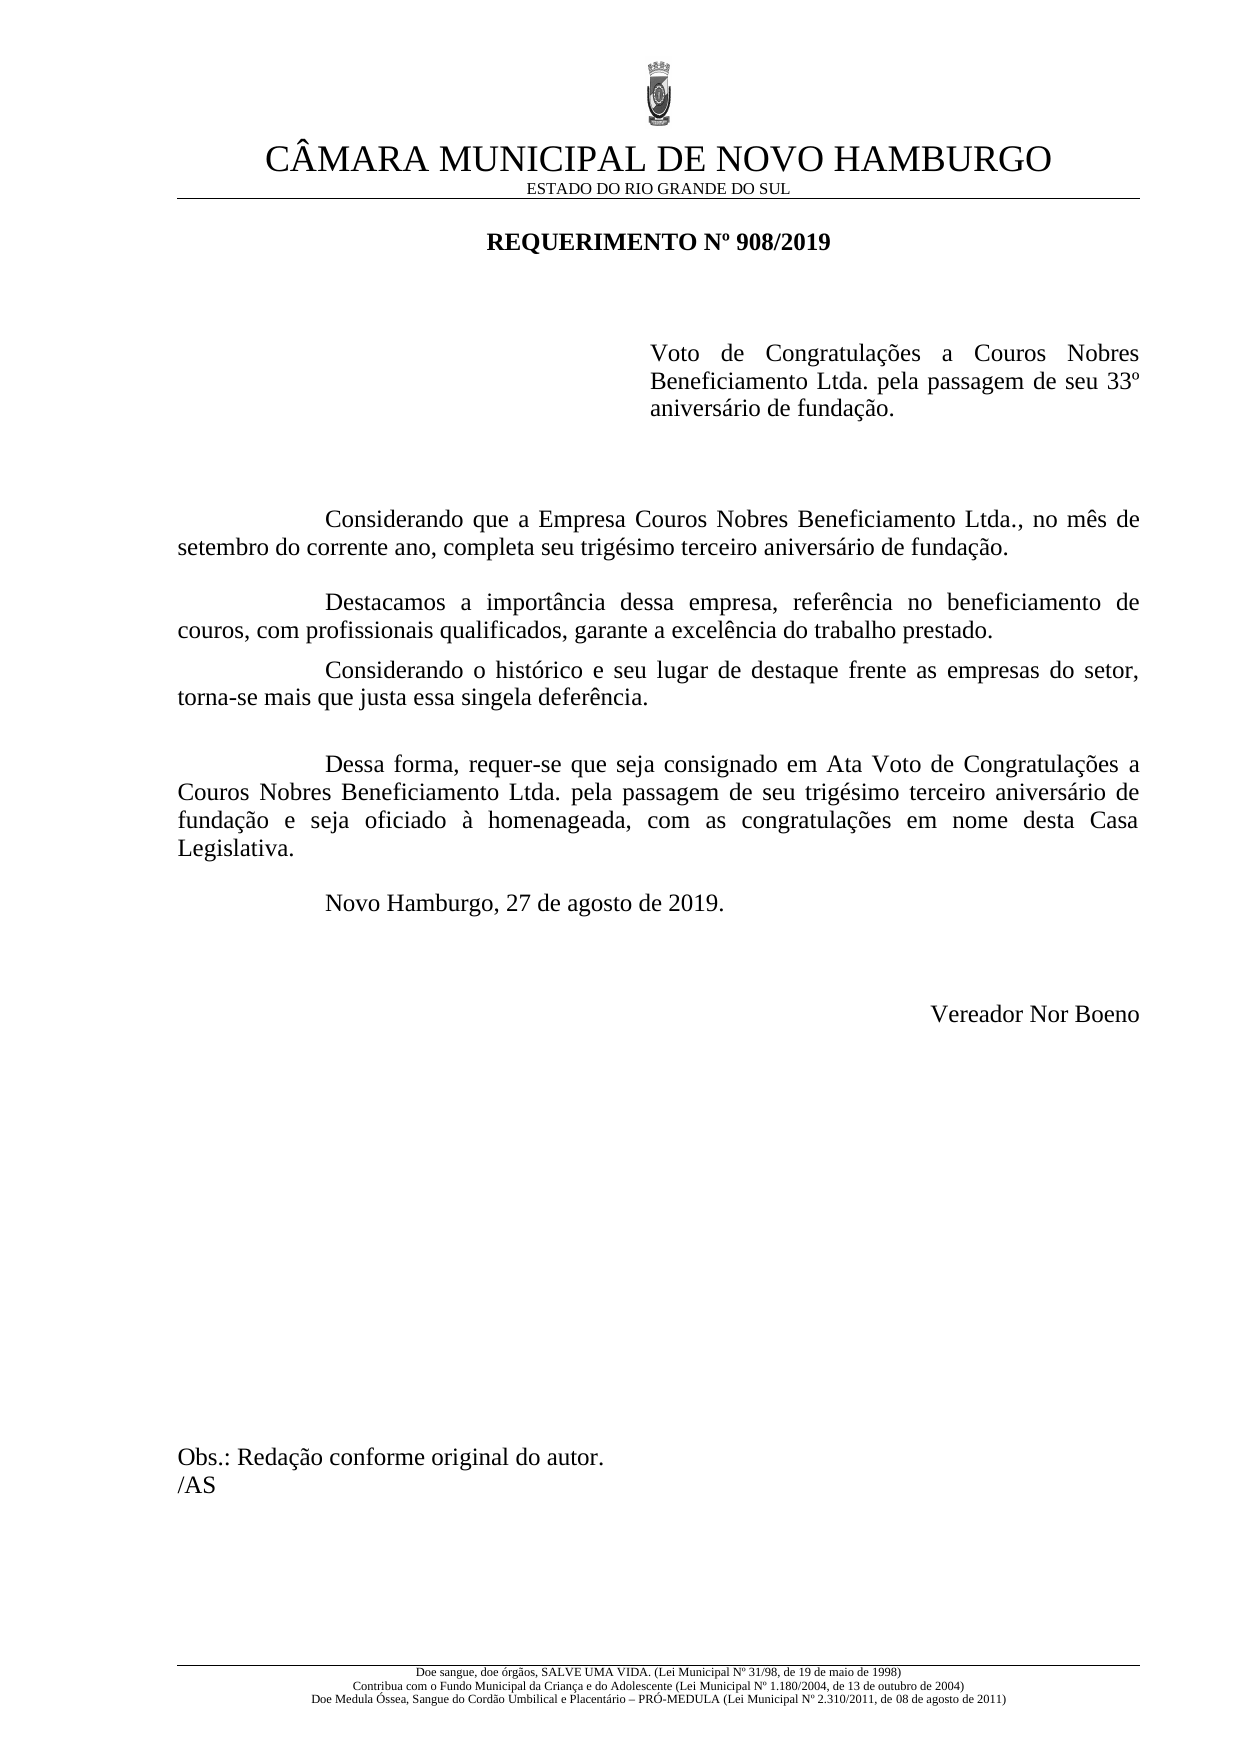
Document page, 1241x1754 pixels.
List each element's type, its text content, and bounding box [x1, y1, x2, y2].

text /AS [177, 1471, 1140, 1499]
text Obs.: Redação conforme original do autor. [177, 1443, 1140, 1471]
text Destacamos a importância dessa empresa, referência no beneficiamento de couros, com profissionais qualificados, garante a excelência do trabalho prestado. [177, 588, 1140, 644]
text Considerando que a Empresa Couros Nobres Beneficiamento Ltda., no mês de setembro do corrente ano, completa seu trigésimo terceiro aniversário de fundação. [177, 505, 1140, 561]
text Novo Hamburgo, 27 de agosto de 2019. [177, 889, 1140, 917]
text Dessa forma, requer-se que seja consignado em Ata Voto de Congratulações a Couros Nobres Beneficiamento Ltda. pela passagem de seu trigésimo terceiro aniversário de fundação e seja oficiado à homenageada, com as congratulações em nome desta Casa Legislativa. [177, 751, 1140, 861]
text Considerando o histórico e seu lugar de destaque frente as empresas do setor, torna-se mais que justa essa singela deferência. [177, 656, 1140, 711]
text REQUERIMENTO Nº 908/2019 [177, 228, 1140, 256]
text Vereador Nor Boeno [177, 1000, 1140, 1028]
text Voto de Congratulações a Couros Nobres Beneficiamento Ltda. pela passagem de seu 33º aniversário de fundação. [650, 339, 1140, 422]
